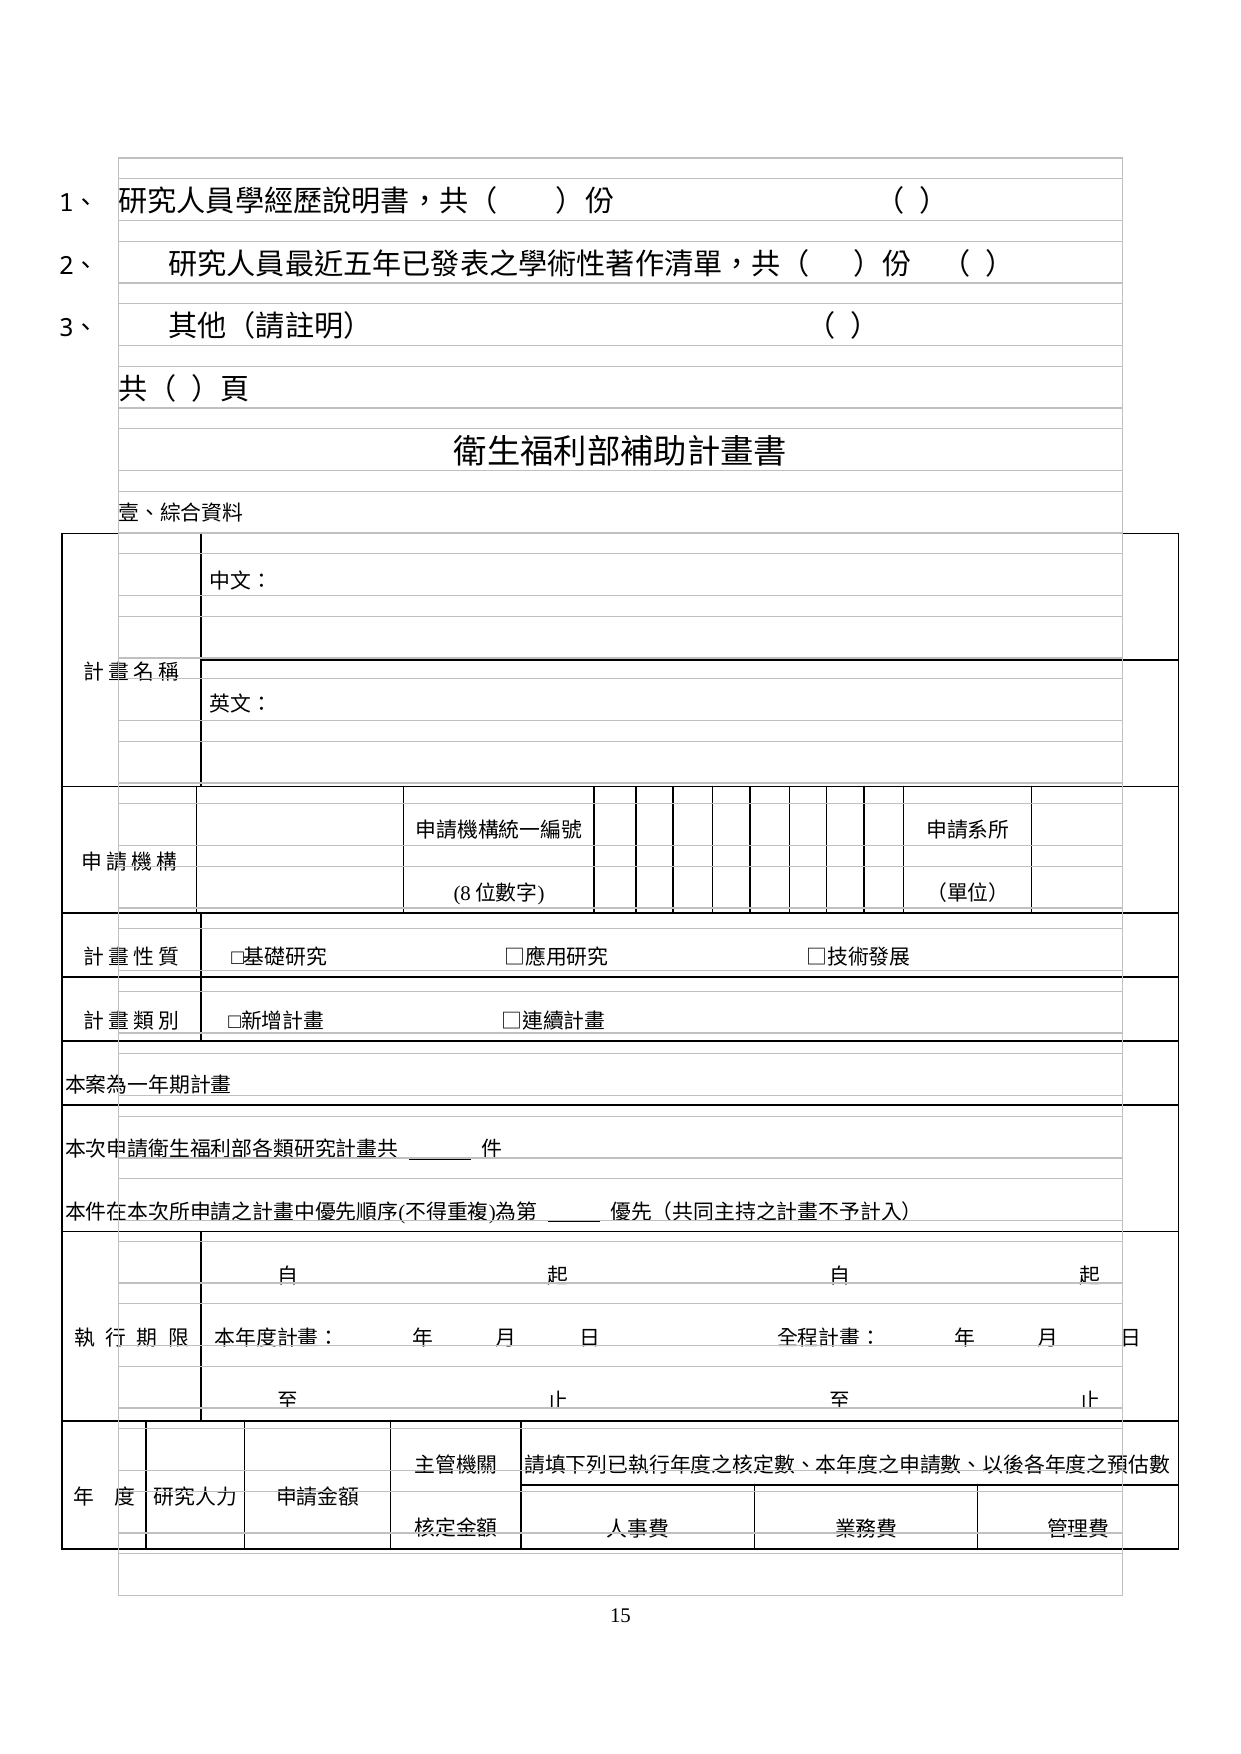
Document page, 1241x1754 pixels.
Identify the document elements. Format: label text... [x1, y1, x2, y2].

table_cell 申請系所 [904, 804, 1031, 845]
table_cell 業務費 [755, 1534, 977, 1548]
text [119, 409, 1122, 428]
text 衛生福利部補助計畫書 [119, 429, 1122, 470]
table_header [1123, 534, 1178, 659]
table_cell [637, 846, 672, 866]
table_cell [202, 721, 1122, 741]
table_cell [595, 804, 635, 845]
table_cell [245, 1534, 390, 1548]
table_cell 年 度 [119, 1492, 145, 1532]
table_cell [404, 787, 593, 803]
table_cell [595, 846, 635, 866]
table_cell 業務費 [755, 1486, 977, 1491]
table_cell 研究人力 [147, 1492, 244, 1532]
table_cell 自 起 自 起 本年度計畫： 年 月 日 全程計畫： 年 月 日 至 止 至 止 [202, 1304, 1122, 1345]
table_cell 申請金額 [245, 1492, 390, 1532]
table_cell 執 行 期 限 [119, 1232, 200, 1241]
table_cell [713, 867, 749, 907]
table_cell [674, 804, 712, 845]
table_cell [790, 787, 826, 803]
table_cell 自 起 自 起 本年度計畫： 年 月 日 全程計畫： 年 月 日 至 止 至 止 [202, 1346, 1122, 1366]
table_cell 請填下列已執行年度之核定數、本年度之申請數、以後各年度之預估數 [1123, 1422, 1178, 1484]
table_cell [202, 661, 1122, 678]
table_cell [1123, 978, 1178, 1040]
table_cell 請填下列已執行年度之核定數、本年度之申請數、以後各年度之預估數 [522, 1471, 1122, 1484]
table_cell [197, 867, 403, 907]
table_cell 計畫類別 [63, 978, 118, 1040]
table_cell 本次申請衛生福利部各類研究計畫共 件 本件在本次所申請之計畫中優先順序(不得重複)為第 優先（共同主持之計畫不予計入） [119, 1106, 1122, 1116]
table_cell [197, 787, 403, 803]
table_cell [202, 978, 1122, 991]
table_cell [595, 787, 635, 803]
table_cell [751, 804, 789, 845]
table_cell [147, 1422, 244, 1428]
table_header 計畫名稱 [119, 721, 200, 741]
table_cell [1032, 787, 1122, 803]
table_cell 本次申請衛生福利部各類研究計畫共 件 本件在本次所申請之計畫中優先順序(不得重複)為第 優先（共同主持之計畫不予計入） [63, 1106, 118, 1231]
table_cell 年 度 [119, 1429, 145, 1470]
table_cell □新增計畫 □連續計畫 [202, 992, 1122, 1032]
table_header 中文： [202, 554, 1122, 595]
table_cell 執 行 期 限 [119, 1346, 200, 1366]
table_cell 本案為一年期計畫 [119, 1096, 1122, 1104]
table_cell [1123, 787, 1178, 912]
table_cell 自 起 自 起 本年度計畫： 年 月 日 全程計畫： 年 月 日 至 止 至 止 [202, 1367, 1122, 1407]
table_cell 執 行 期 限 [119, 1409, 200, 1420]
table_cell 計畫類別 [119, 992, 200, 1032]
table_cell 本案為一年期計畫 [119, 1054, 1122, 1095]
table_cell [637, 787, 672, 803]
table_cell 人事費 [522, 1486, 754, 1491]
table_cell 申請機構統一編號 [404, 804, 593, 845]
table_cell [202, 914, 1122, 928]
table_cell 人事費 [522, 1534, 754, 1548]
table_cell 本次申請衛生福利部各類研究計畫共 件 本件在本次所申請之計畫中優先順序(不得重複)為第 優先（共同主持之計畫不予計入） [119, 1159, 1122, 1178]
table_cell 自 起 自 起 本年度計畫： 年 月 日 全程計畫： 年 月 日 至 止 至 止 [202, 1409, 1122, 1420]
table_cell [637, 804, 672, 845]
table_cell 管理費 [1123, 1486, 1178, 1548]
table_cell [904, 846, 1031, 866]
table_cell [790, 804, 826, 845]
list 其他（請註明） （ ） [119, 304, 1122, 345]
table_cell [865, 867, 903, 907]
table_cell 自 起 自 起 本年度計畫： 年 月 日 全程計畫： 年 月 日 至 止 至 止 [202, 1242, 1122, 1282]
table_cell 年 度 [63, 1422, 118, 1548]
table_cell [713, 804, 749, 845]
table_cell [827, 804, 863, 845]
table_cell 執 行 期 限 [119, 1242, 200, 1282]
list 研究人員學經歷說明書，共（ ）份 （ ） [58, 157, 118, 220]
table_cell 年 度 [119, 1422, 145, 1428]
table_cell [1123, 914, 1178, 976]
table_cell 自 起 自 起 本年度計畫： 年 月 日 全程計畫： 年 月 日 至 止 至 止 [202, 1284, 1122, 1303]
table_cell [202, 971, 1122, 976]
text [119, 346, 1122, 366]
table_cell [827, 867, 863, 907]
text 共（ ）頁 [119, 367, 1122, 407]
table_cell 自 起 自 起 本年度計畫： 年 月 日 全程計畫： 年 月 日 至 止 至 止 [202, 1232, 1122, 1241]
table_header 計畫名稱 [119, 596, 200, 616]
table_cell 英文： [202, 679, 1122, 720]
table_cell 主管機關 核定金額 [391, 1471, 520, 1491]
table_cell [713, 846, 749, 866]
table_cell [1032, 846, 1122, 866]
table_header 計畫名稱 [119, 617, 200, 657]
table_cell 計畫性質 [63, 914, 118, 976]
table_header [202, 617, 1122, 657]
table_cell 計畫性質 [119, 971, 200, 976]
table_cell 執 行 期 限 [119, 1304, 200, 1345]
text [119, 471, 1122, 491]
list 研究人員最近五年已發表之學術性著作清單，共（ ）份 （ ） [119, 242, 1122, 282]
table_cell 主管機關 核定金額 [391, 1422, 520, 1428]
text 壹、綜合資料 [119, 492, 1122, 532]
table_cell 執 行 期 限 [119, 1284, 200, 1303]
table_cell [904, 787, 1031, 803]
table_cell [637, 867, 672, 907]
table_cell [595, 867, 635, 907]
list 研究人員最近五年已發表之學術性著作清單，共（ ）份 （ ） [58, 220, 118, 282]
table_cell [245, 1422, 390, 1428]
table_cell [245, 1429, 390, 1470]
table_cell [674, 846, 712, 866]
list 其他（請註明） （ ） [119, 284, 1122, 303]
table_cell 人事費 [522, 1492, 754, 1532]
table_cell [1032, 804, 1122, 845]
table_header 計畫名稱 [63, 534, 118, 786]
table_cell [674, 867, 712, 907]
table_cell [197, 846, 403, 866]
table_cell 計畫類別 [119, 978, 200, 991]
table_cell 本次申請衛生福利部各類研究計畫共 件 本件在本次所申請之計畫中優先順序(不得重複)為第 優先（共同主持之計畫不予計入） [119, 1221, 1122, 1231]
table_cell [404, 846, 593, 866]
table_cell [147, 1471, 244, 1491]
table_cell [827, 787, 863, 803]
table_cell 請填下列已執行年度之核定數、本年度之申請數、以後各年度之預估數 [522, 1422, 1122, 1428]
table_header 計畫名稱 [119, 534, 200, 553]
table_cell 自 起 自 起 本年度計畫： 年 月 日 全程計畫： 年 月 日 至 止 至 止 [1123, 1232, 1178, 1420]
table_cell [865, 787, 903, 803]
table_header 計畫名稱 [119, 742, 200, 782]
table_cell [245, 1471, 390, 1491]
table_cell 業務費 [755, 1492, 977, 1532]
table_cell 執 行 期 限 [119, 1367, 200, 1407]
table_cell 管理費 [978, 1492, 1122, 1532]
table_cell 本案為一年期計畫 [119, 1042, 1122, 1053]
table_cell 本案為一年期計畫 [1123, 1042, 1178, 1104]
table_cell [147, 1534, 244, 1548]
table_cell 主管機關 核定金額 [391, 1534, 520, 1548]
table_cell 申請機構 [119, 867, 196, 907]
table_cell （單位） [904, 867, 1031, 907]
table_cell [1032, 867, 1122, 907]
table_cell 申請機構 [63, 787, 118, 912]
table_cell 主管機關 核定金額 [391, 1492, 520, 1532]
table_cell 本次申請衛生福利部各類研究計畫共 件 本件在本次所申請之計畫中優先順序(不得重複)為第 優先（共同主持之計畫不予計入） [119, 1117, 1122, 1157]
list 研究人員學經歷說明書，共（ ）份 （ ） [119, 159, 1122, 178]
list 其他（請註明） （ ） [58, 282, 118, 345]
table_cell 計畫類別 [119, 1034, 200, 1040]
table_cell [790, 846, 826, 866]
table_cell (8位數字) [404, 867, 593, 907]
table_cell 計畫性質 [119, 914, 200, 928]
list 研究人員學經歷說明書，共（ ）份 （ ） [119, 179, 1122, 220]
table_cell 申請機構 [119, 804, 196, 845]
table_cell [202, 742, 1122, 782]
table_cell [147, 1429, 244, 1470]
table_cell □基礎研究 □應用研究 □技術發展 [202, 929, 1122, 970]
table_header [202, 596, 1122, 616]
table_cell 年 度 [119, 1534, 145, 1548]
table_cell [827, 846, 863, 866]
table_header 計畫名稱 [119, 554, 200, 595]
table_cell 執 行 期 限 [63, 1232, 118, 1420]
table_cell [865, 804, 903, 845]
table_cell [751, 846, 789, 866]
table_cell 本次申請衛生福利部各類研究計畫共 件 本件在本次所申請之計畫中優先順序(不得重複)為第 優先（共同主持之計畫不予計入） [119, 1179, 1122, 1220]
table_cell 管理費 [978, 1486, 1122, 1491]
table_cell 年 度 [119, 1471, 145, 1491]
table_cell [751, 867, 789, 907]
table_header 計畫名稱 [119, 679, 200, 720]
table_cell [751, 787, 789, 803]
list 研究人員最近五年已發表之學術性著作清單，共（ ）份 （ ） [119, 221, 1122, 241]
table_cell 本案為一年期計畫 [63, 1042, 118, 1104]
table_cell [202, 1034, 1122, 1040]
table_cell 本次申請衛生福利部各類研究計畫共 件 本件在本次所申請之計畫中優先順序(不得重複)為第 優先（共同主持之計畫不予計入） [1123, 1106, 1178, 1231]
table_cell 管理費 [978, 1534, 1122, 1548]
table_cell [865, 846, 903, 866]
table_cell 申請機構 [119, 846, 196, 866]
table_cell [1123, 661, 1178, 786]
table_cell 申請機構 [119, 787, 196, 803]
table_cell [674, 787, 712, 803]
table_header 計畫名稱 [119, 659, 200, 678]
table_cell 計畫性質 [119, 929, 200, 970]
table_cell 請填下列已執行年度之核定數、本年度之申請數、以後各年度之預估數 [522, 1429, 1122, 1470]
table_cell [197, 804, 403, 845]
table_cell 主管機關 核定金額 [391, 1429, 520, 1470]
table_cell [713, 787, 749, 803]
table_cell [790, 867, 826, 907]
table_header [202, 534, 1122, 553]
